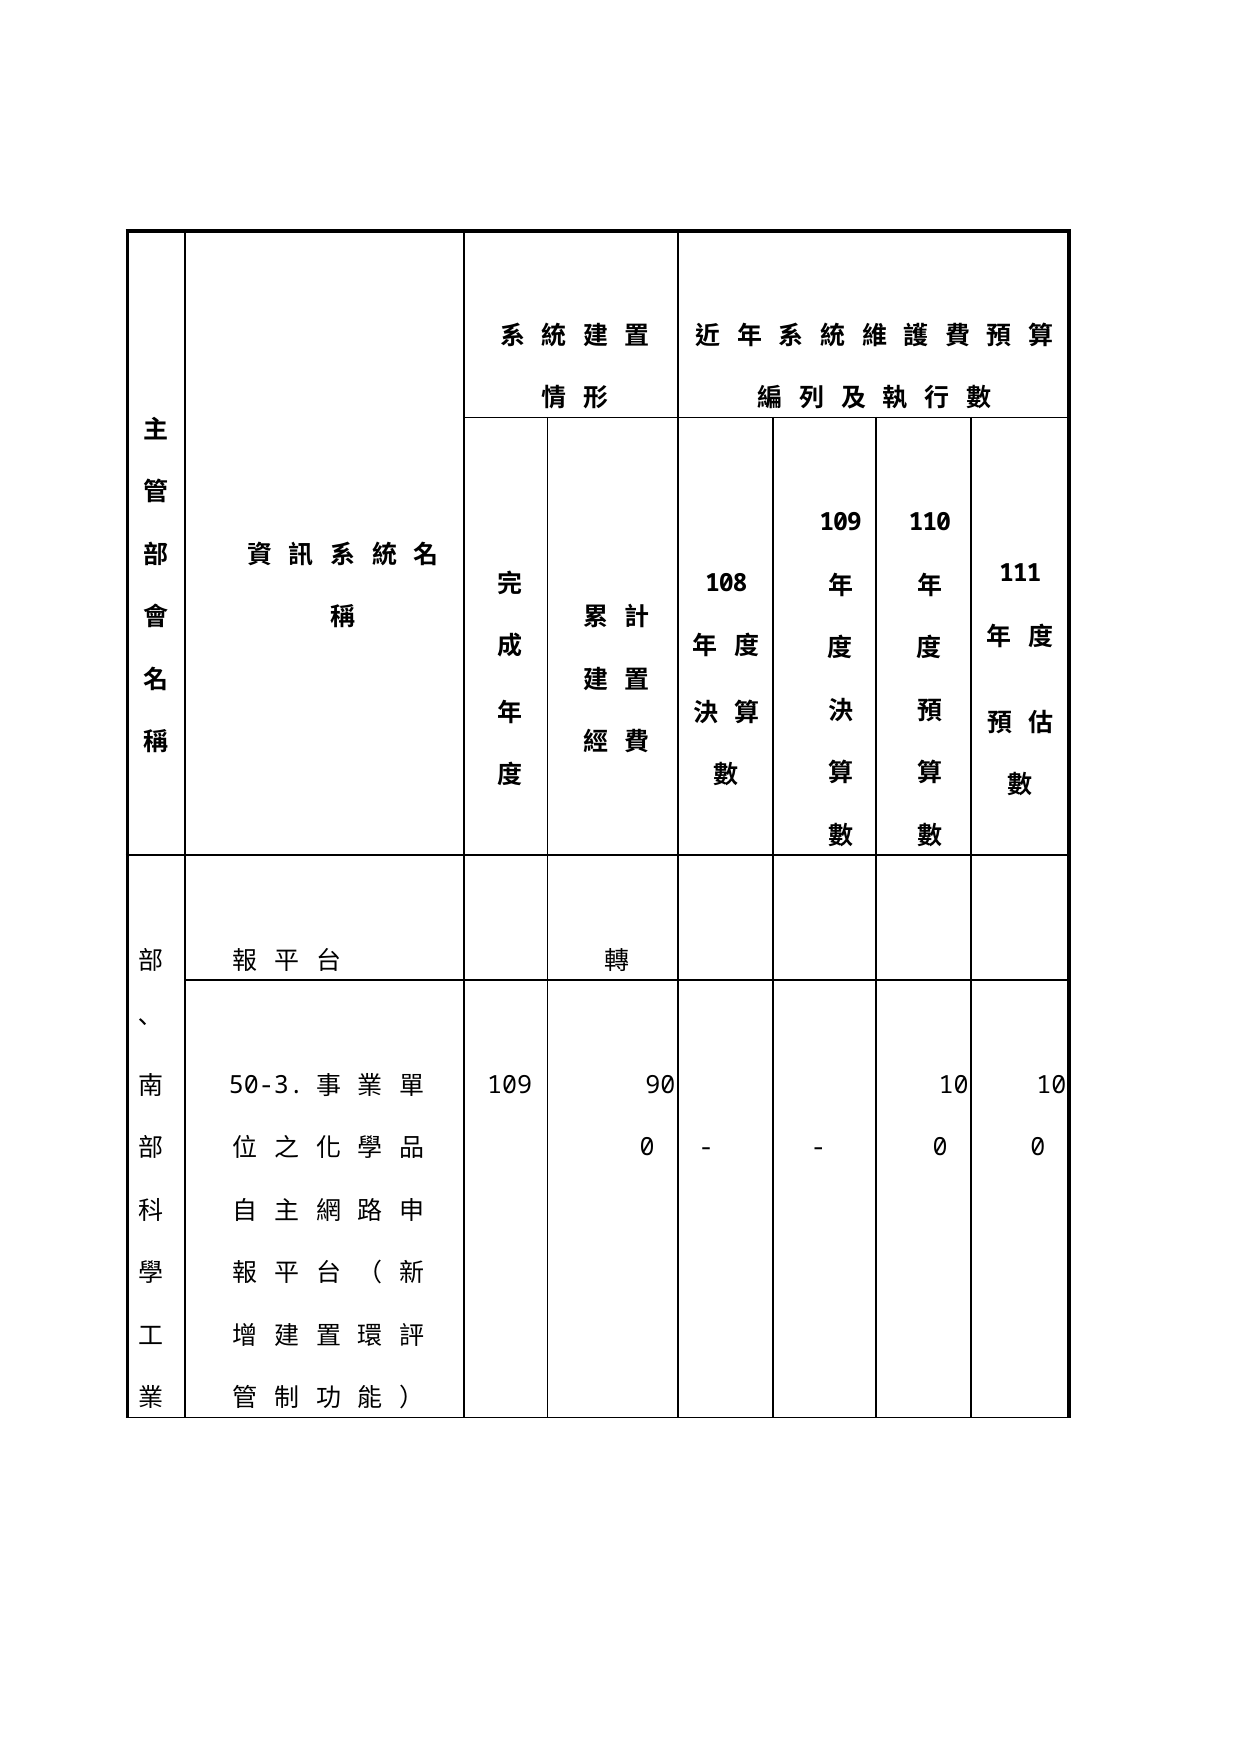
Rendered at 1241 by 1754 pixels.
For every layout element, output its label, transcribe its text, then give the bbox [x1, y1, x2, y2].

table_header 近年系統維護費預算編列及執行數 [679, 233, 1067, 417]
table_cell 109 [465, 981, 547, 1417]
table_cell 100 [972, 981, 1067, 1417]
table_cell 轉 [548, 856, 677, 979]
table_cell 108年度 決算數 [679, 418, 772, 854]
table_cell - [972, 856, 1067, 979]
table_cell [465, 856, 547, 979]
table_cell 報平台 [186, 856, 463, 979]
table_cell 科技部(新竹、中部、南部科學工業園區管理局) [129, 856, 184, 1417]
table_cell 累計建置經費 [548, 418, 677, 854]
table_header 系統建置情形 [465, 233, 677, 417]
table_cell - [774, 856, 875, 979]
table_cell - [679, 981, 772, 1417]
table_cell 111年度 預估數 [972, 418, 1067, 854]
table_cell 100 [877, 981, 970, 1417]
table_cell 900 [548, 981, 677, 1417]
table_cell 110年度 預算數 [877, 418, 970, 854]
table_cell 50-3.事業單位之化學品自主網路申報平台（新增建置環評管制功能） [186, 981, 463, 1417]
table_header 資訊系統名稱 [186, 233, 463, 854]
table_cell 109年度 決算數 [774, 418, 875, 854]
table_cell - [774, 981, 875, 1417]
table_header 主管部會名稱 [129, 233, 184, 854]
table_cell - [877, 856, 970, 979]
table_cell - [679, 856, 772, 979]
table_cell 完成 年度 [465, 418, 547, 854]
